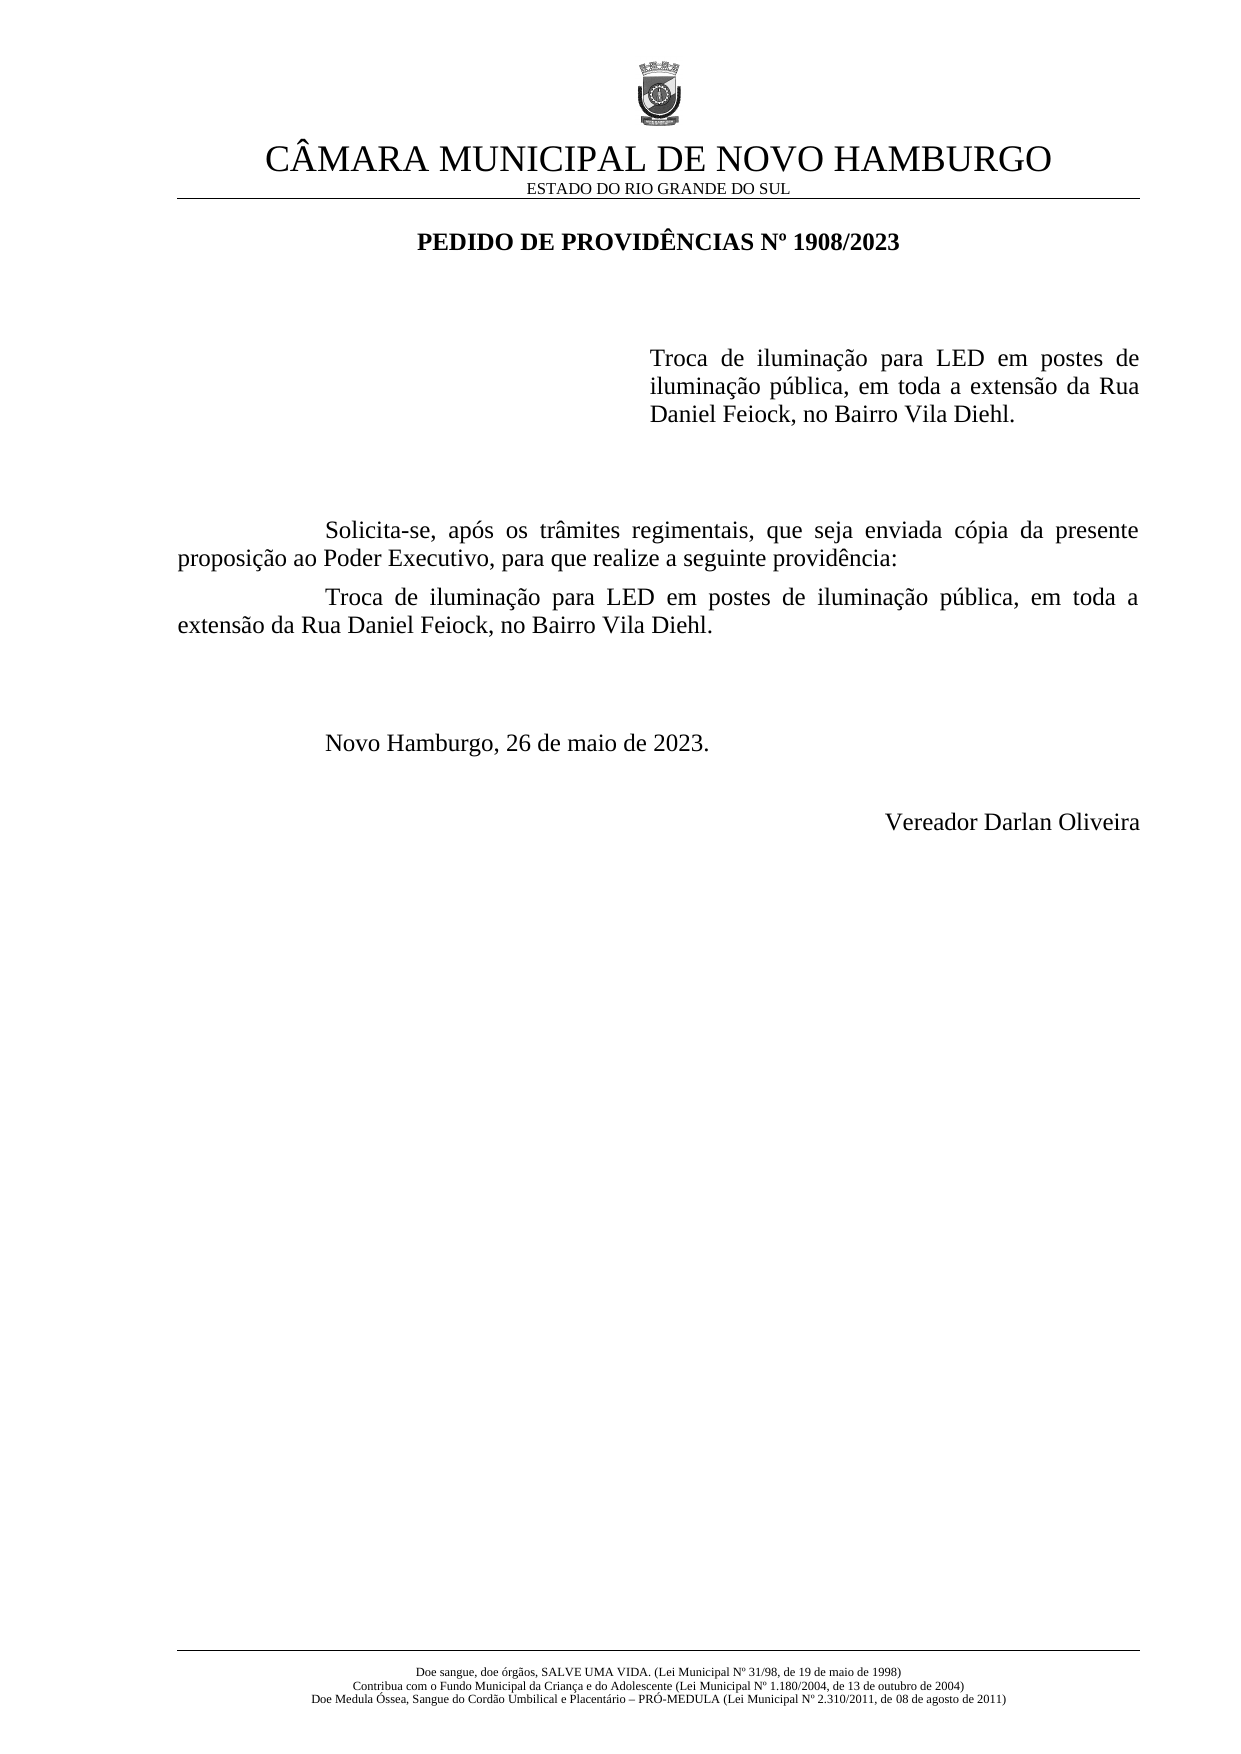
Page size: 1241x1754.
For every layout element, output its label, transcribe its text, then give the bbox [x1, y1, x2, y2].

text Troca de iluminação para LED em postes de iluminação pública, em toda a extensão da Rua Daniel Feiock, no Bairro Vila Diehl. [177, 583, 1140, 639]
text Novo Hamburgo, 26 de maio de 2023. [177, 729, 1140, 757]
text Troca de iluminação para LED em postes de iluminação pública, em toda a extensão da Rua Daniel Feiock, no Bairro Vila Diehl. [649, 344, 1140, 428]
text Solicita-se, após os trâmites regimentais, que seja enviada cópia da presente proposição ao Poder Executivo, para que realize a seguinte providência: [177, 516, 1140, 572]
text Vereador Darlan Oliveira [177, 808, 1140, 836]
text PEDIDO DE PROVIDÊNCIAS Nº 1908/2023 [177, 228, 1140, 256]
